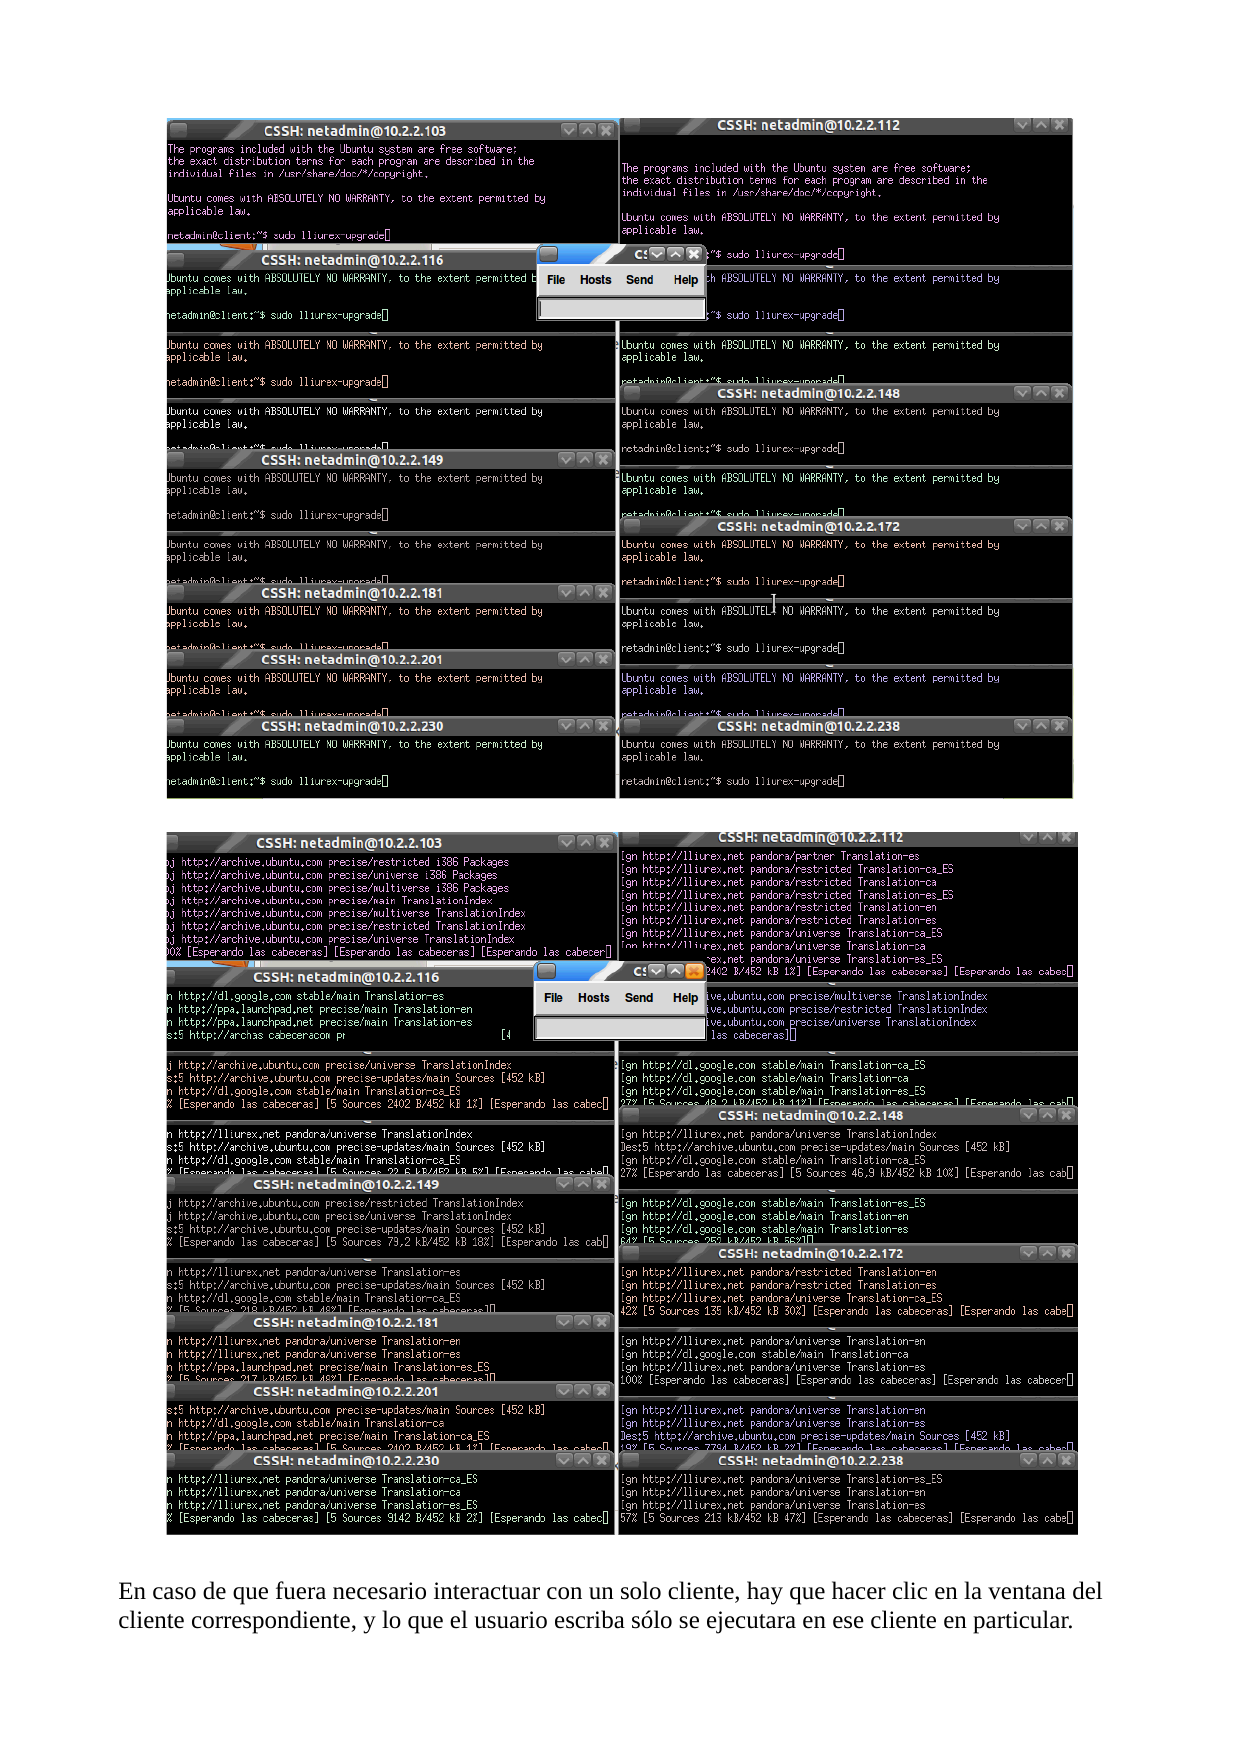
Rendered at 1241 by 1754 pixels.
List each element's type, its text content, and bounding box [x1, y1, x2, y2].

text En caso de que fuera necesario interactuar con un solo cliente, hay que hacer clic en la ventana del cliente correspondiente, y lo que el usuario escriba sólo se ejecutara en ese cliente en particular. [118, 1576, 1122, 1633]
picture [166, 832, 1078, 1535]
picture [166, 118, 1074, 799]
